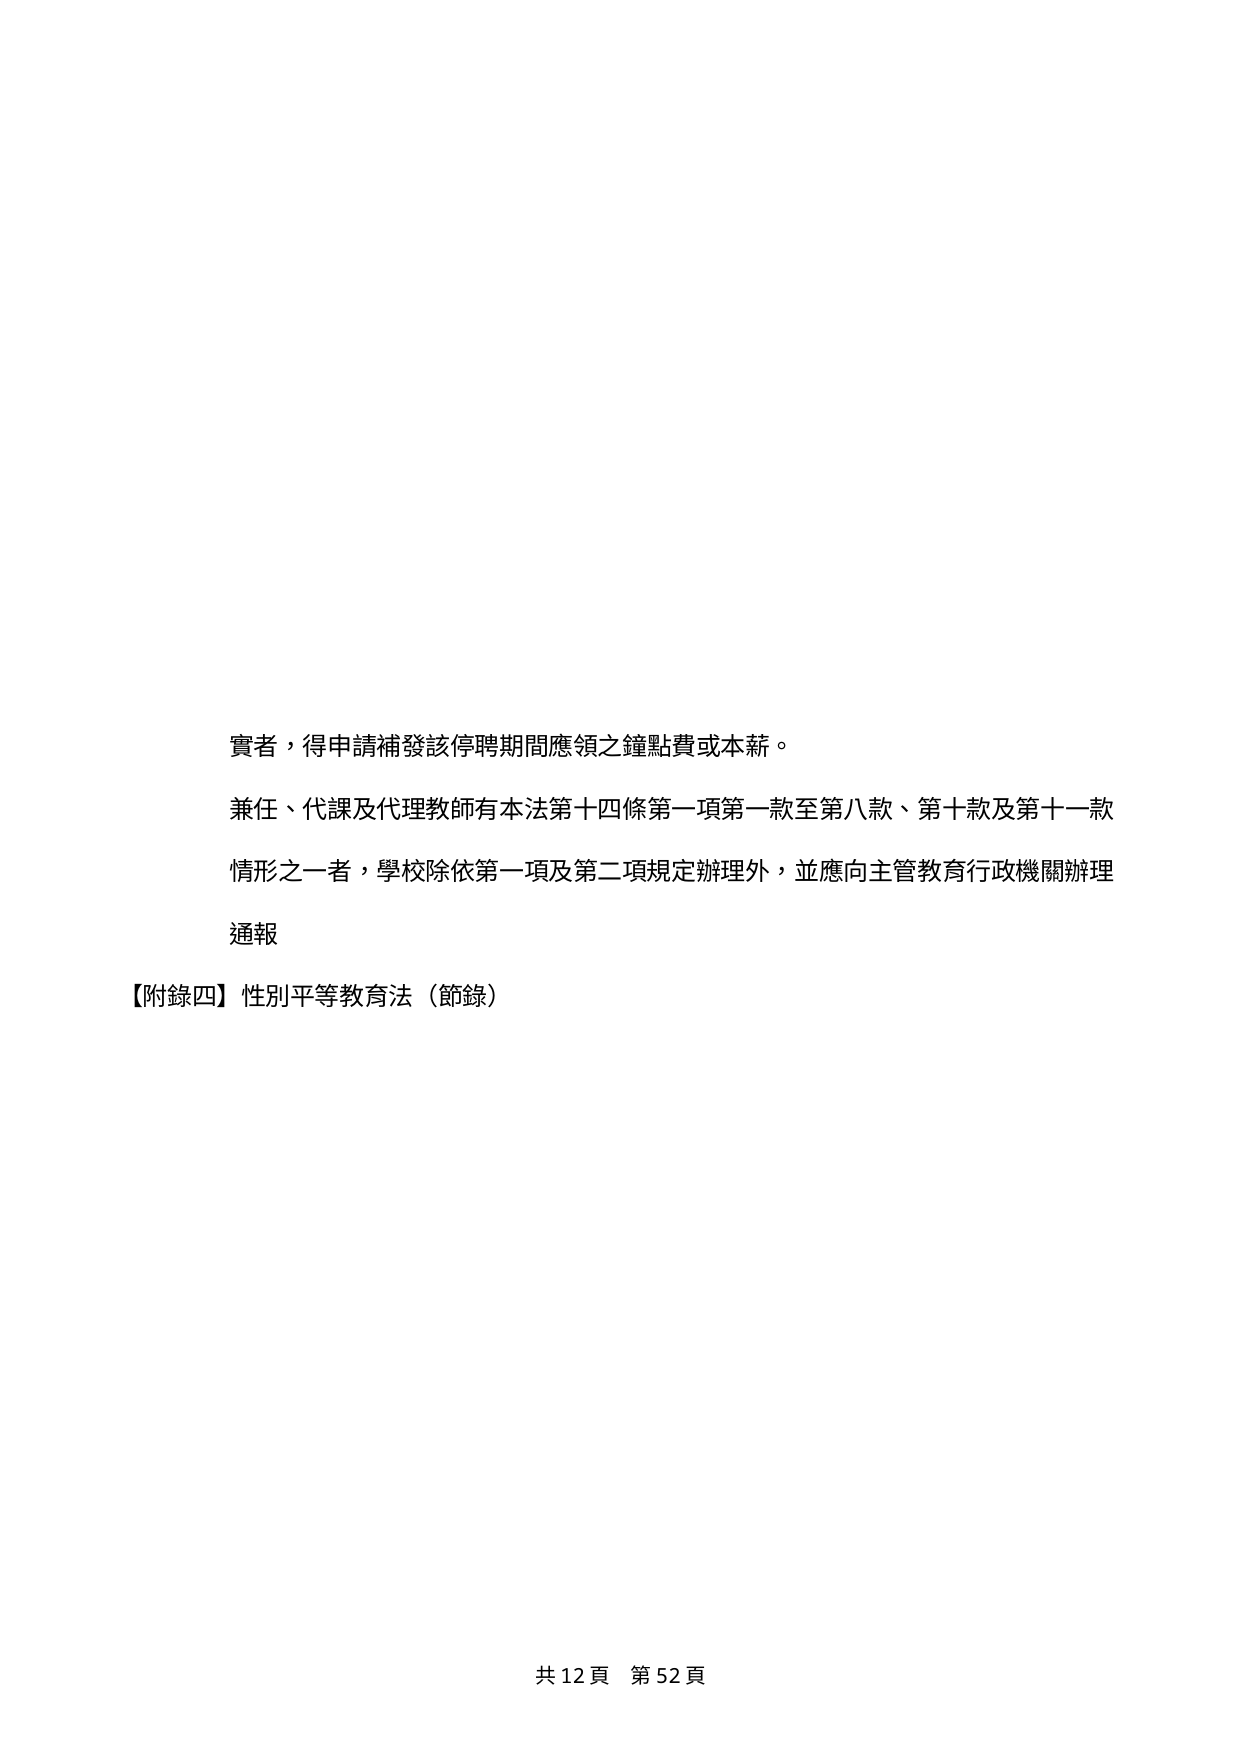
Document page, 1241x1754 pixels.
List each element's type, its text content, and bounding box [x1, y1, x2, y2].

text 情形之一者，學校除依第一項及第二項規定辦理外，並應向主管教育行政機關辦理 [118, 828, 1122, 891]
text 兼任、代課及代理教師有本法第十四條第一項第一款至第八款、第十款及第十一款 [118, 766, 1122, 828]
text 【附錄四】性別平等教育法（節錄） [118, 953, 1122, 1016]
text 通報 [118, 891, 1122, 953]
text 實者，得申請補發該停聘期間應領之鐘點費或本薪。 [118, 703, 1122, 766]
